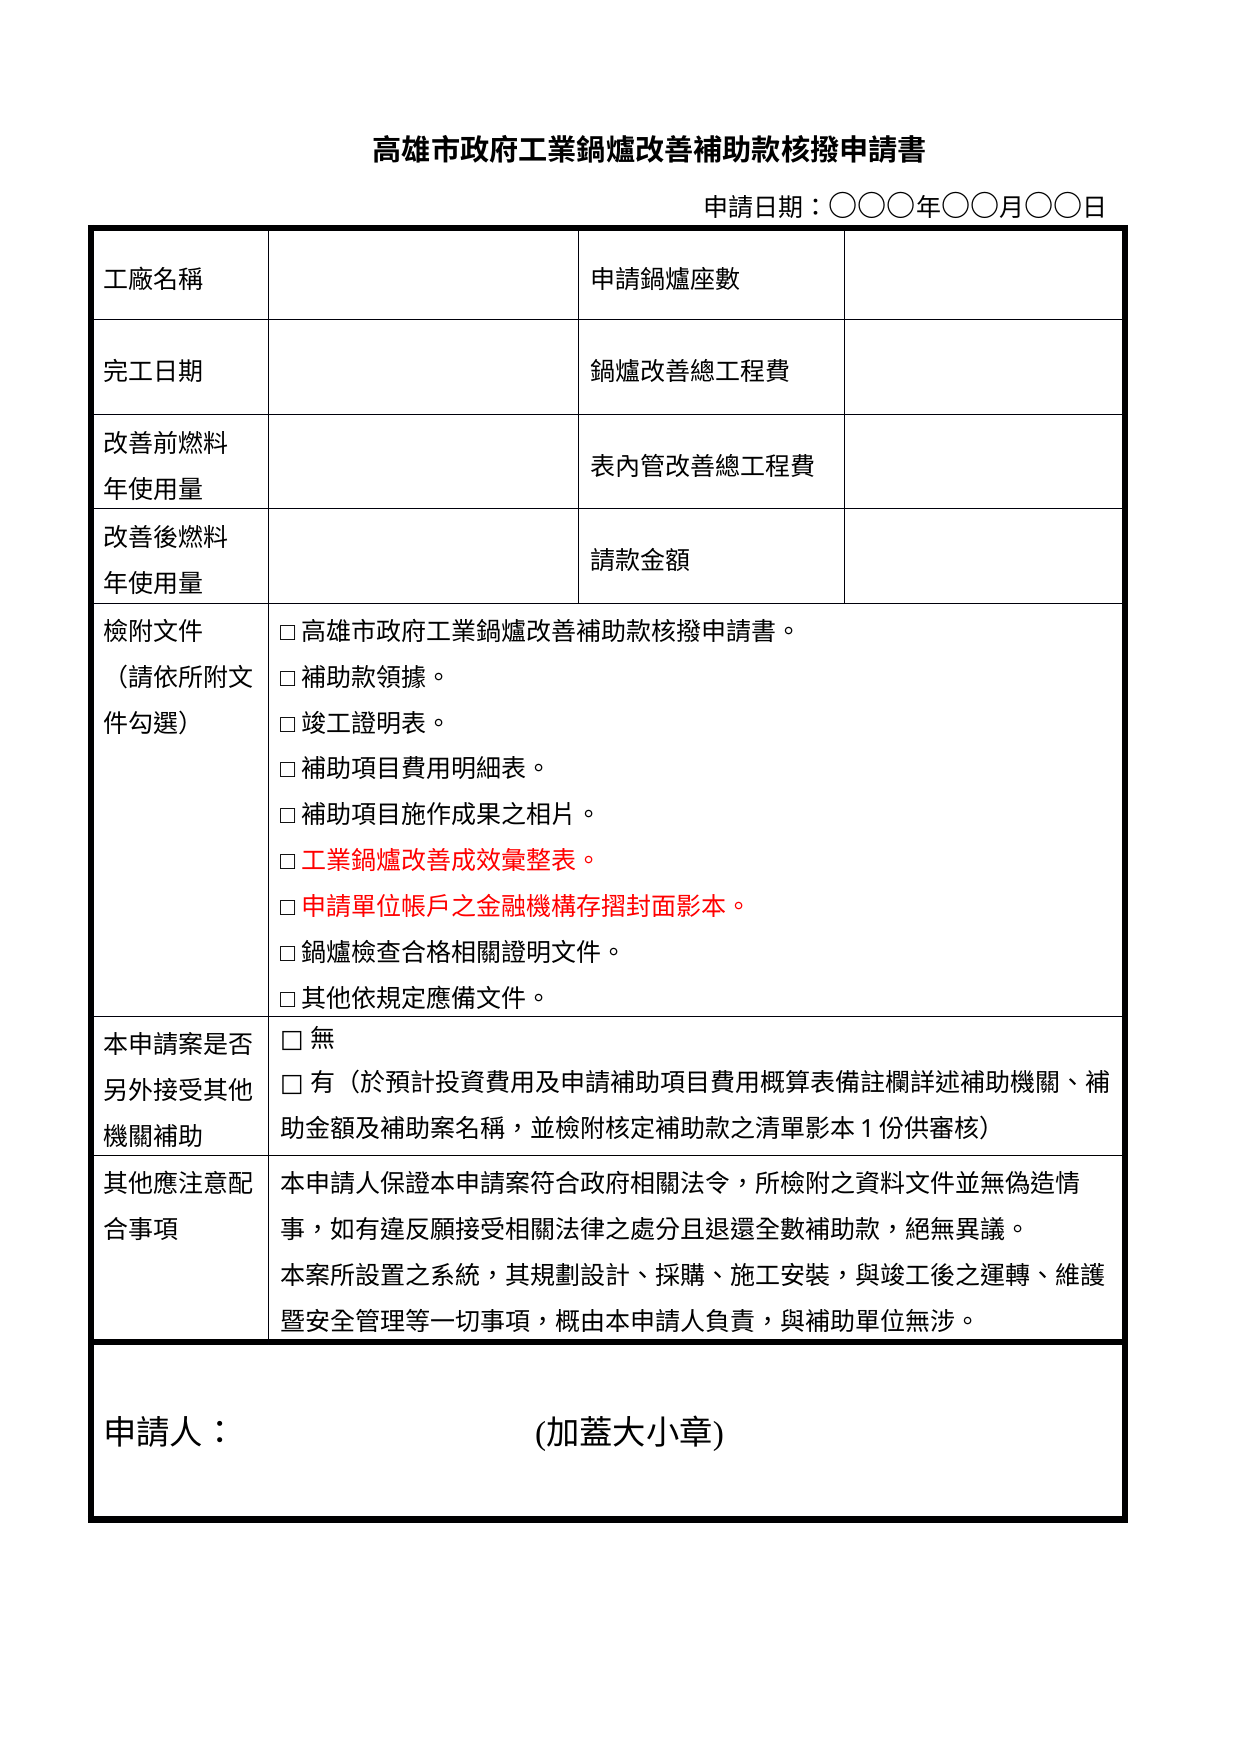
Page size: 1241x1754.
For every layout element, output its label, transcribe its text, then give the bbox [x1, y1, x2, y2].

table_cell □ 無 □ 有（於預計投資費用及申請補助項目費用概算表備註欄詳述補助機關、補助金額及補助案名稱，並檢附核定補助款之清單影本1份供審核） [269, 1017, 1122, 1155]
text 高雄市政府工業鍋爐改善補助款核撥申請書 [192, 124, 1107, 170]
table_cell 本申請案是否另外接受其他機關補助 [94, 1017, 268, 1155]
table_cell 表內管改善總工程費 [579, 415, 844, 508]
table_cell [269, 320, 578, 414]
table_cell 檢附文件 （請依所附文件勾選） [94, 604, 268, 1016]
table_header [845, 231, 1122, 319]
table_cell 請款金額 [579, 509, 844, 603]
table_cell [845, 320, 1122, 414]
table_cell [845, 509, 1122, 603]
table_cell [269, 415, 578, 508]
table_cell 申請人： (加蓋大小章) [94, 1345, 1122, 1516]
table_header 工廠名稱 [94, 231, 268, 319]
text 申請日期：○○○年○○月○○日 [133, 182, 1107, 225]
table_cell 鍋爐改善總工程費 [579, 320, 844, 414]
table_header 申請鍋爐座數 [579, 231, 844, 319]
table_cell 改善前燃料 年使用量 [94, 415, 268, 508]
table_header [269, 231, 578, 319]
table_cell □ 高雄市政府工業鍋爐改善補助款核撥申請書。 □ 補助款領據。 □ 竣工證明表。 □ 補助項目費用明細表。 □ 補助項目施作成果之相片。 □ 工業鍋爐改善成效彙整表。 □ 申請單位帳戶之金融機構存摺封面影本。 □ 鍋爐檢查合格相關證明文件。 □ 其他依規定應備文件。 [269, 604, 1122, 1016]
table_cell 其他應注意配合事項 [94, 1156, 268, 1339]
table_cell 完工日期 [94, 320, 268, 414]
table_cell [269, 509, 578, 603]
table_cell 改善後燃料 年使用量 [94, 509, 268, 603]
table_cell [845, 415, 1122, 508]
table_cell 本申請人保證本申請案符合政府相關法令，所檢附之資料文件並無偽造情事，如有違反願接受相關法律之處分且退還全數補助款，絕無異議。 本案所設置之系統，其規劃設計、採購、施工安裝，與竣工後之運轉、維護暨安全管理等一切事項，概由本申請人負責，與補助單位無涉。 [269, 1156, 1122, 1339]
